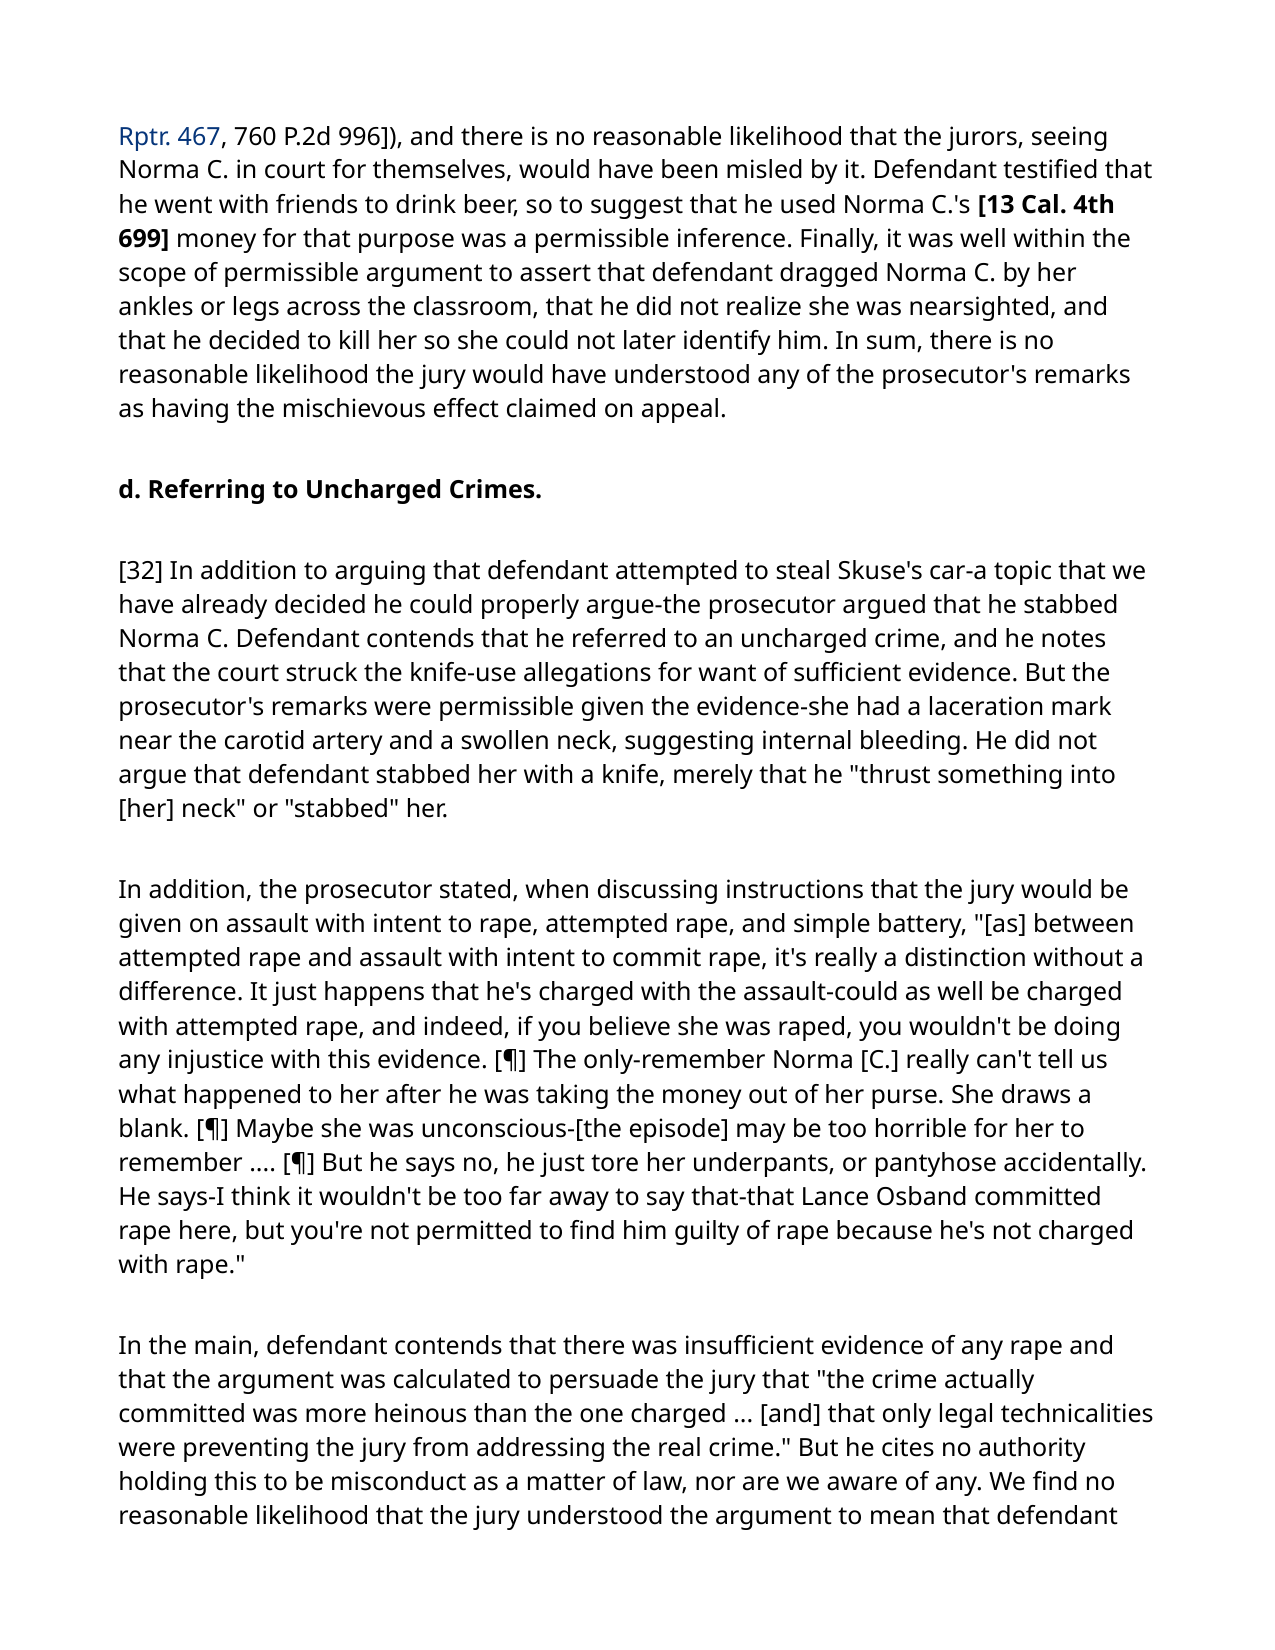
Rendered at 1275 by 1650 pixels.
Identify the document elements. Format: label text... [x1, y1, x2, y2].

text [32] In addition to arguing that defendant attempted to steal Skuse's car-a topic that we have already decided he could properly argue-the prosecutor argued that he stabbed Norma C. Defendant contends that he referred to an uncharged crime, and he notes that the court struck the knife-use allegations for want of sufficient evidence. But the prosecutor's remarks were permissible given the evidence-she had a laceration mark near the carotid artery and a swollen neck, suggesting internal bleeding. He did not argue that defendant stabbed her with a knife, merely that he "thrust something into [her] neck" or "stabbed" her. [118, 552, 1157, 825]
text In the main, defendant contends that there was insufficient evidence of any rape and that the argument was calculated to persuade the jury that "the crime actually committed was more heinous than the one charged ... [and] that only legal technicalities were preventing the jury from addressing the real crime." But he cites no authority holding this to be misconduct as a matter of law, nor are we aware of any. We find no reasonable likelihood that the jury understood the argument to mean that defendant [118, 1327, 1157, 1532]
text Rptr. 467, 760 P.2d 996]), and there is no reasonable likelihood that the jurors, seeing Norma C. in court for themselves, would have been misled by it. Defendant testified that he went with friends to drink beer, so to suggest that he used Norma C.'s [13 Cal. 4th 699] money for that purpose was a permissible inference. Finally, it was well within the scope of permissible argument to assert that defendant dragged Norma C. by her ankles or legs across the classroom, that he did not realize she was nearsighted, and that he decided to kill her so she could not later identify him. In sum, there is no reasonable likelihood the jury would have understood any of the prosecutor's remarks as having the mischievous effect claimed on appeal. [118, 118, 1157, 425]
text In addition, the prosecutor stated, when discussing instructions that the jury would be given on assault with intent to rape, attempted rape, and simple battery, "[as] between attempted rape and assault with intent to commit rape, it's really a distinction without a difference. It just happens that he's charged with the assault-could as well be charged with attempted rape, and indeed, if you believe she was raped, you wouldn't be doing any injustice with this evidence. [¶] The only-remember Norma [C.] really can't tell us what happened to her after he was taking the money out of her purse. She draws a blank. [¶] Maybe she was unconscious-[the episode] may be too horrible for her to remember .... [¶] But he says no, he just tore her underpants, or pantyhose accidentally. He says-I think it wouldn't be too far away to say that-that Lance Osband committed rape here, but you're not permitted to find him guilty of rape because he's not charged with rape." [118, 872, 1157, 1281]
text d. Referring to Uncharged Crimes. [118, 472, 1157, 506]
